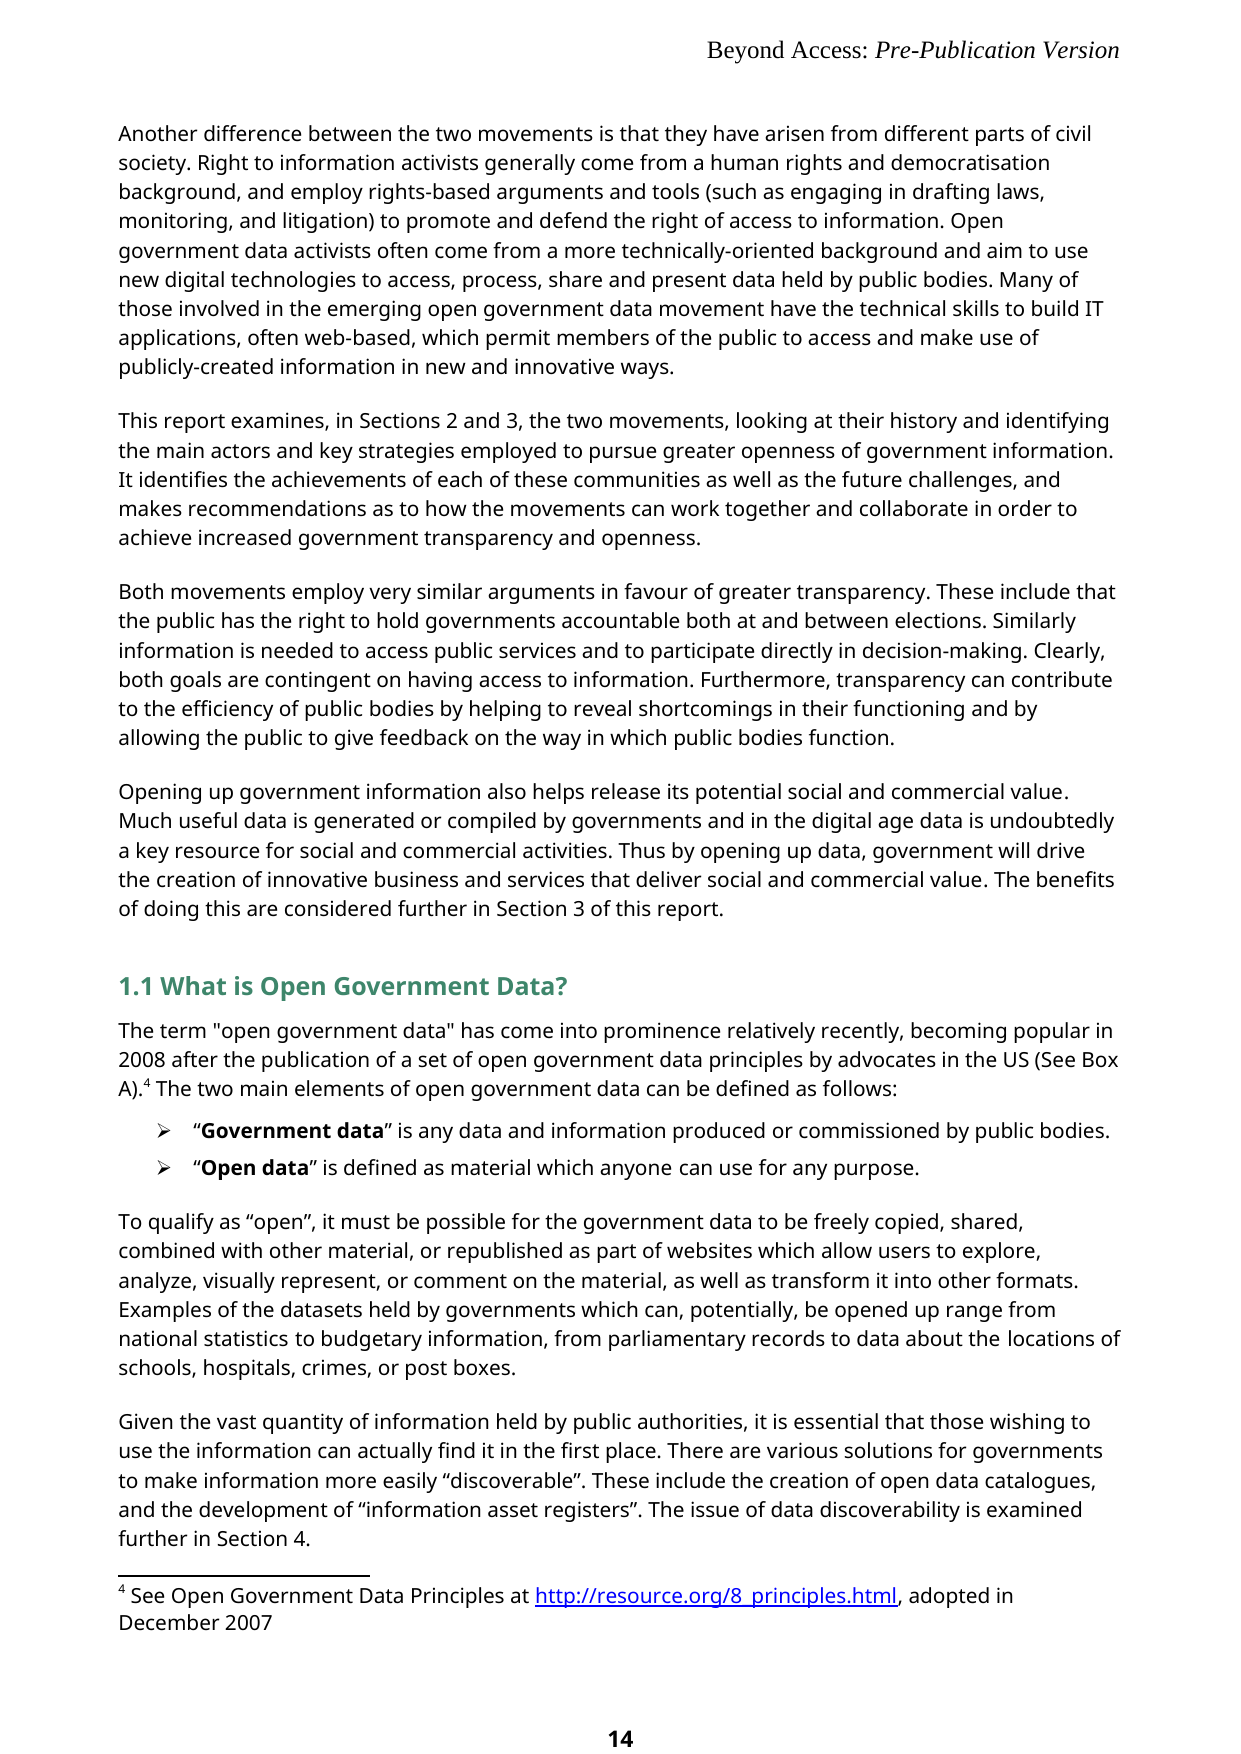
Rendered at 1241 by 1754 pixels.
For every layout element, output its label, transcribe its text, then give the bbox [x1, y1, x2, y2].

text Opening up government information also helps release its potential social and commercial value. Much useful data is generated or compiled by governments and in the digital age data is undoubtedly a key resource for social and commercial activities. Thus by opening up data, government will drive the creation of innovative business and services that deliver social and commercial value. The benefits of doing this are considered further in Section 3 of this report. [118, 776, 1122, 922]
text Both movements employ very similar arguments in favour of greater transparency. These include that the public has the right to hold governments accountable both at and between elections. Similarly information is needed to access public services and to participate directly in decision-making. Clearly, both goals are contingent on having access to information. Furthermore, transparency can contribute to the efficiency of public bodies by helping to reveal shortcomings in their functioning and by allowing the public to give feedback on the way in which public bodies function. [118, 576, 1122, 751]
list “Open data” is defined as material which anyone can use for any purpose. [156, 1152, 1122, 1181]
text This report examines, in Sections 2 and 3, the two movements, looking at their history and identifying the main actors and key strategies employed to pursue greater openness of government information. It identifies the achievements of each of these communities as well as the future challenges, and makes recommendations as to how the movements can work together and collaborate in order to achieve increased government transparency and openness. [118, 406, 1122, 551]
subtitle 1.1 What is Open Government Data? [574, 968, 1122, 1002]
text Given the vast quantity of information held by public authorities, it is essential that those wishing to use the information can actually find it in the first place. There are various solutions for governments to make information more easily “discoverable”. These include the creation of open data catalogues, and the development of “information asset registers”. The issue of data discoverability is examined further in Section 4. [118, 1406, 1122, 1552]
text The term "open government data" has come into prominence relatively recently, becoming popular in 2008 after the publication of a set of open government data principles by advocates in the US (See Box A). The two main elements of open government data can be defined as follows: [118, 1015, 1122, 1102]
text Another difference between the two movements is that they have arisen from different parts of civil society. Right to information activists generally come from a human rights and democratisation background, and employ rights-based arguments and tools (such as engaging in drafting laws, monitoring, and litigation) to promote and defend the right of access to information. Open government data activists often come from a more technically-oriented background and aim to use new digital technologies to access, process, share and present data held by public bodies. Many of those involved in the emerging open government data movement have the technical skills to build IT applications, often web-based, which permit members of the public to access and make use of publicly-created information in new and innovative ways. [118, 118, 1122, 381]
list “Government data” is any data and information produced or commissioned by public bodies. [156, 1115, 1122, 1144]
text To qualify as “open”, it must be possible for the government data to be freely copied, shared, combined with other material, or republished as part of websites which allow users to explore, analyze, visually represent, or comment on the material, as well as transform it into other formats. Examples of the datasets held by governments which can, potentially, be opened up range from national statistics to budgetary information, from parliamentary records to data about the locations of schools, hospitals, crimes, or post boxes. [118, 1206, 1122, 1381]
text See Open Government Data Principles at http://resource.org/8_principles.html, adopted in December 2007 [118, 1582, 1122, 1636]
